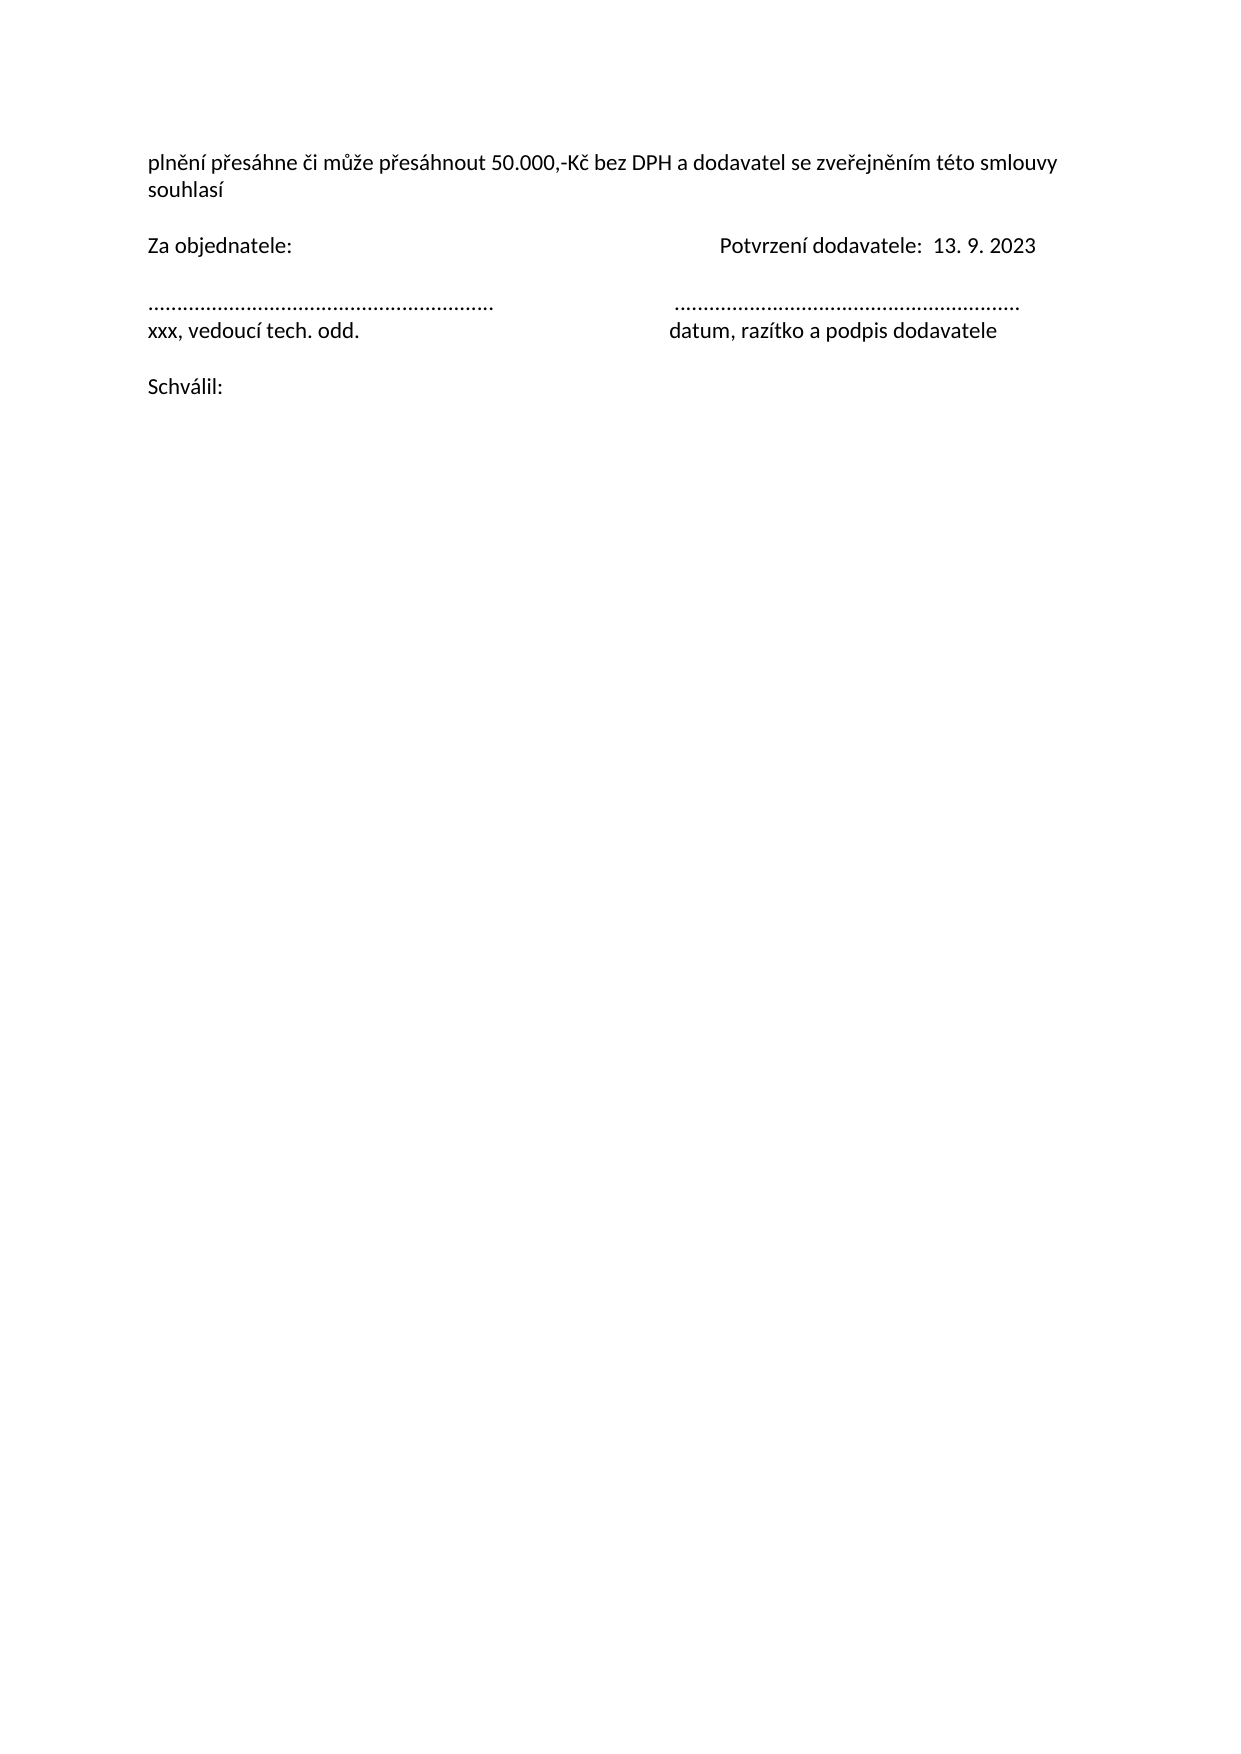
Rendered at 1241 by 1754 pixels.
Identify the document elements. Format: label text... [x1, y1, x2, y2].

text plnění přesáhne či může přesáhnout 50.000,-Kč bez DPH a dodavatel se zveřejněním této smlouvy souhlasí [148, 148, 1093, 232]
text ............................................................ ............................................................ [148, 288, 1093, 316]
text xxx, vedoucí tech. odd. datum, razítko a podpis dodavatele [148, 316, 1093, 344]
text Za objednatele: Potvrzení dodavatele: 13. 9. 2023 [148, 232, 1093, 260]
text Schválil: [148, 372, 1093, 400]
